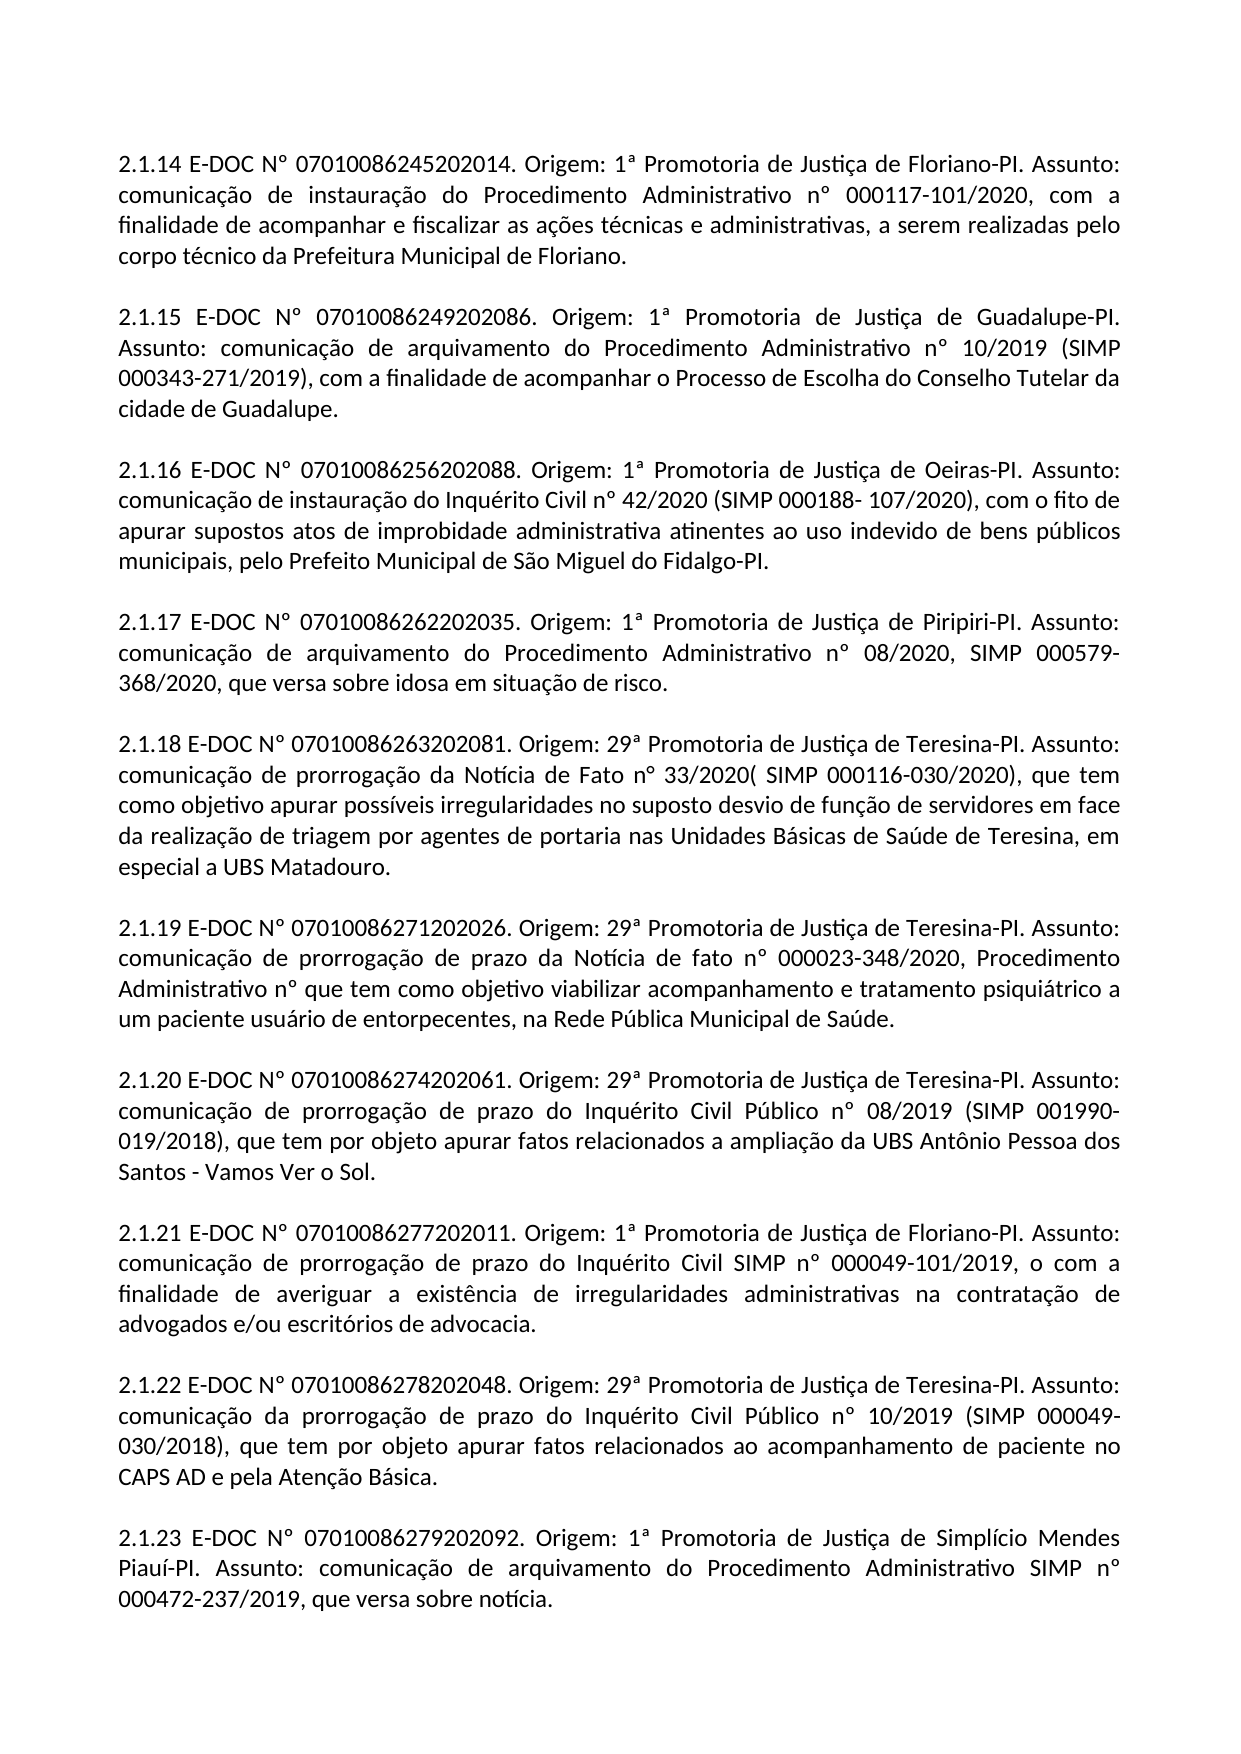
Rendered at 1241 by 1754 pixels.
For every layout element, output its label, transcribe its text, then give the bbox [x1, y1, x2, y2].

text 2.1.23 E-DOC Nº 07010086279202092. Origem: 1ª Promotoria de Justiça de Simplício Mendes Piauí-PI. Assunto: comunicação de arquivamento do Procedimento Administrativo SIMP nº 000472-237/2019, que versa sobre notícia. [118, 1522, 1122, 1614]
text 2.1.14 E-DOC Nº 07010086245202014. Origem: 1ª Promotoria de Justiça de Floriano-PI. Assunto: comunicação de instauração do Procedimento Administrativo nº 000117-101/2020, com a finalidade de acompanhar e fiscalizar as ações técnicas e administrativas, a serem realizadas pelo corpo técnico da Prefeitura Municipal de Floriano. [118, 149, 1122, 271]
text 2.1.20 E-DOC Nº 07010086274202061. Origem: 29ª Promotoria de Justiça de Teresina-PI. Assunto: comunicação de prorrogação de prazo do Inquérito Civil Público nº 08/2019 (SIMP 001990-019/2018), que tem por objeto apurar fatos relacionados a ampliação da UBS Antônio Pessoa dos Santos - Vamos Ver o Sol. [118, 1064, 1122, 1186]
text 2.1.18 E-DOC Nº 07010086263202081. Origem: 29ª Promotoria de Justiça de Teresina-PI. Assunto: comunicação de prorrogação da Notícia de Fato n° 33/2020( SIMP 000116-030/2020), que tem como objetivo apurar possíveis irregularidades no suposto desvio de função de servidores em face da realização de triagem por agentes de portaria nas Unidades Básicas de Saúde de Teresina, em especial a UBS Matadouro. [118, 728, 1122, 881]
text 2.1.21 E-DOC Nº 07010086277202011. Origem: 1ª Promotoria de Justiça de Floriano-PI. Assunto: comunicação de prorrogação de prazo do Inquérito Civil SIMP nº 000049-101/2019, o com a finalidade de averiguar a existência de irregularidades administrativas na contratação de advogados e/ou escritórios de advocacia. [118, 1217, 1122, 1339]
text 2.1.16 E-DOC Nº 07010086256202088. Origem: 1ª Promotoria de Justiça de Oeiras-PI. Assunto: comunicação de instauração do Inquérito Civil nº 42/2020 (SIMP 000188- 107/2020), com o fito de apurar supostos atos de improbidade administrativa atinentes ao uso indevido de bens públicos municipais, pelo Prefeito Municipal de São Miguel do Fidalgo-PI. [118, 454, 1122, 576]
text 2.1.19 E-DOC Nº 07010086271202026. Origem: 29ª Promotoria de Justiça de Teresina-PI. Assunto: comunicação de prorrogação de prazo da Notícia de fato nº 000023-348/2020, Procedimento Administrativo nº que tem como objetivo viabilizar acompanhamento e tratamento psiquiátrico a um paciente usuário de entorpecentes, na Rede Pública Municipal de Saúde. [118, 912, 1122, 1034]
text 2.1.15 E-DOC Nº 07010086249202086. Origem: 1ª Promotoria de Justiça de Guadalupe-PI. Assunto: comunicação de arquivamento do Procedimento Administrativo nº 10/2019 (SIMP 000343-271/2019), com a finalidade de acompanhar o Processo de Escolha do Conselho Tutelar da cidade de Guadalupe. [118, 301, 1122, 423]
text 2.1.17 E-DOC Nº 07010086262202035. Origem: 1ª Promotoria de Justiça de Piripiri-PI. Assunto: comunicação de arquivamento do Procedimento Administrativo nº 08/2020, SIMP 000579-368/2020, que versa sobre idosa em situação de risco. [118, 606, 1122, 698]
text 2.1.22 E-DOC Nº 07010086278202048. Origem: 29ª Promotoria de Justiça de Teresina-PI. Assunto: comunicação da prorrogação de prazo do Inquérito Civil Público nº 10/2019 (SIMP 000049-030/2018), que tem por objeto apurar fatos relacionados ao acompanhamento de paciente no CAPS AD e pela Atenção Básica. [118, 1369, 1122, 1492]
